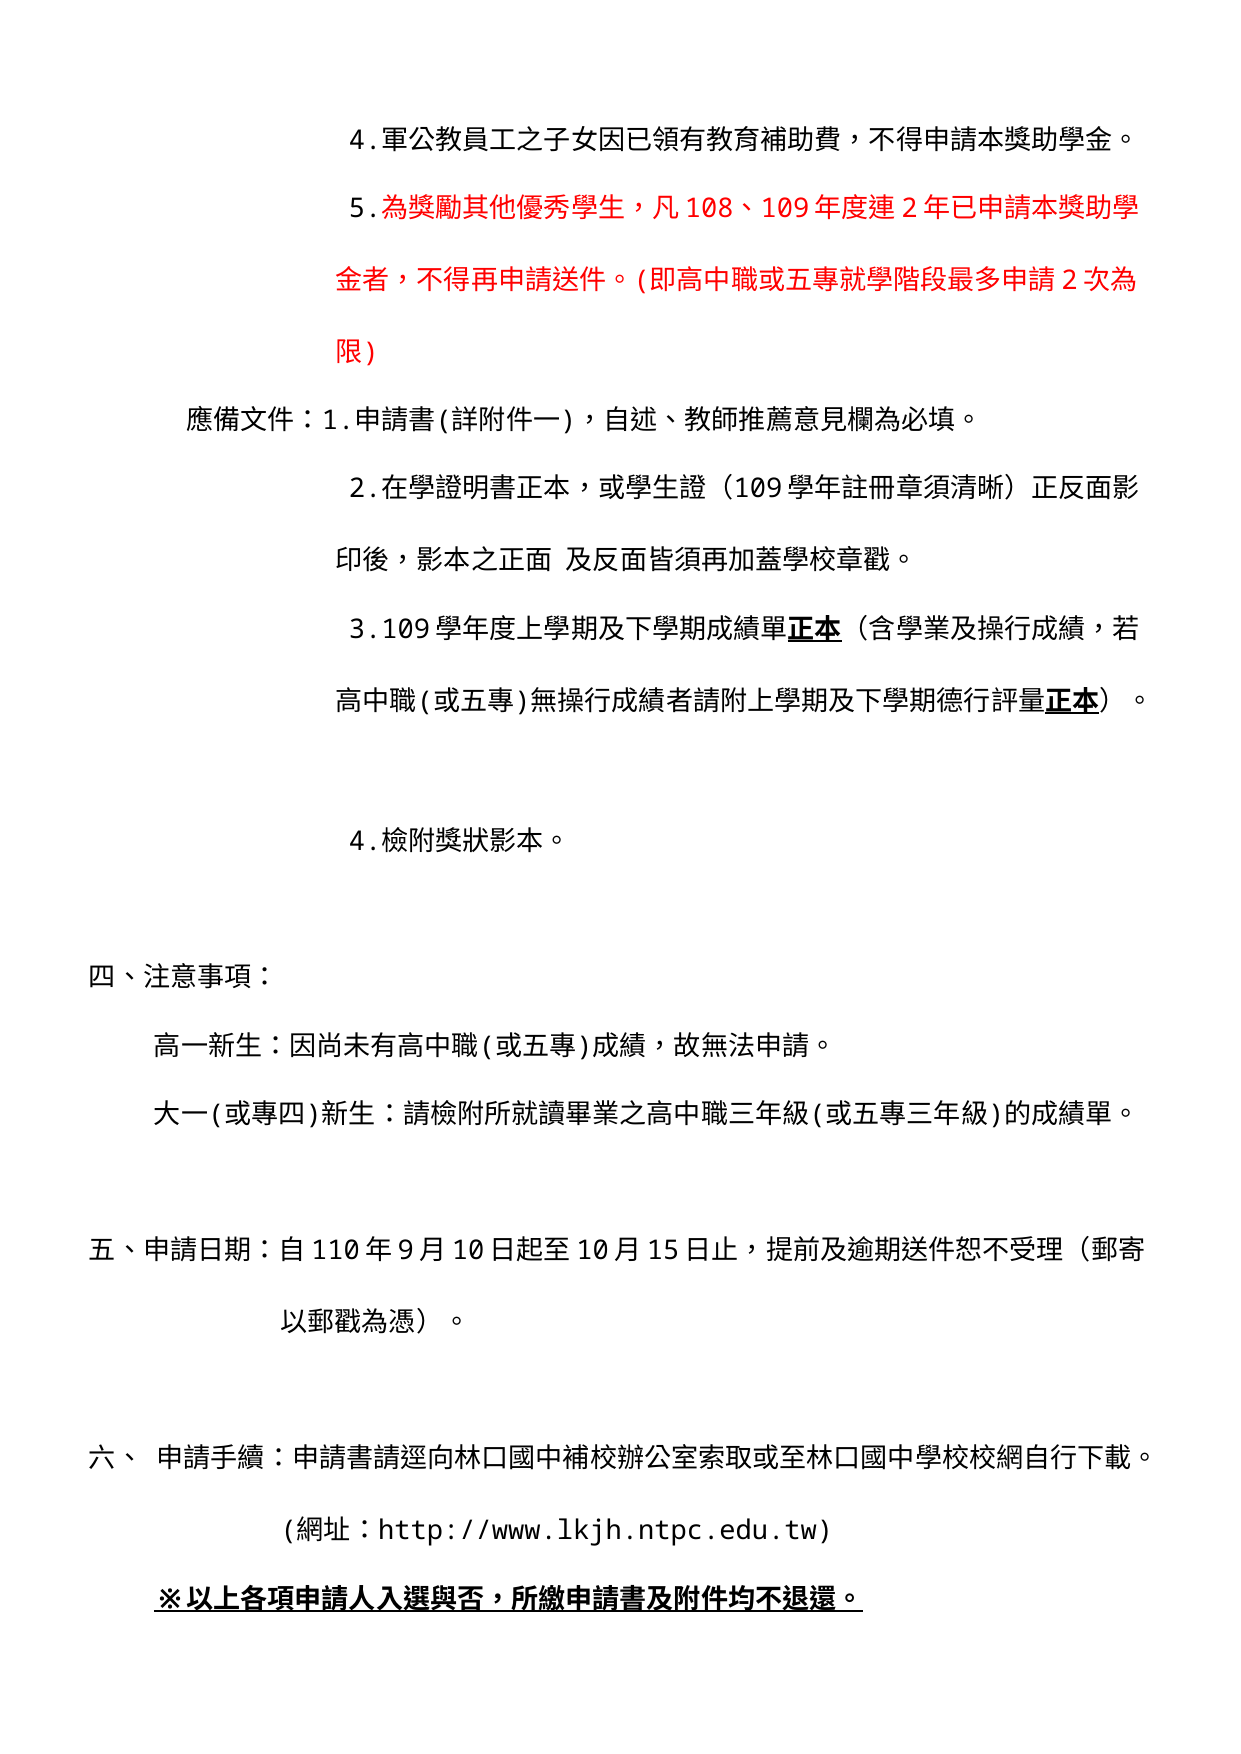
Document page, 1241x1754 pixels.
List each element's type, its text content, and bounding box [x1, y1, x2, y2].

text 4.檢附獎狀影本。 [89, 797, 1152, 859]
text 4.軍公教員工之子女因已領有教育補助費，不得申請本獎助學金。 [89, 96, 1152, 158]
text 3.109學年度上學期及下學期成績單正本（含學業及操行成績，若高中職(或五專)無操行成績者請附上學期及下學期德行評量正本）。 [89, 585, 1152, 791]
text 2.在學證明書正本，或學生證（109學年註冊章須清晰）正反面影印後，影本之正面 及反面皆須再加蓋學校章戳。 [89, 444, 1152, 579]
text 5.為獎勵其他優秀學生，凡108、109年度連2年已申請本獎助學金者，不得再申請送件。(即高中職或五專就學階段最多申請2次為限) [89, 164, 1152, 370]
text 四、注意事項： [89, 933, 1152, 996]
text 六、 申請手續：申請書請逕向林口國中補校辦公室索取或至林口國中學校校網自行下載。(網址：http://www.lkjh.ntpc.edu.tw) [89, 1414, 1152, 1549]
text 應備文件：1.申請書(詳附件一)，自述、教師推薦意見欄為必填。 [89, 376, 1152, 439]
text 大一(或專四)新生：請檢附所就讀畢業之高中職三年級(或五專三年級)的成績單。 [89, 1070, 1152, 1132]
text 高一新生：因尚未有高中職(或五專)成績，故無法申請。 [89, 1001, 1152, 1064]
text 五、申請日期：自110年9月10日起至10月15日止，提前及逾期送件恕不受理（郵寄以郵戳為憑）。 [89, 1206, 1152, 1341]
text ※以上各項申請人入選與否，所繳申請書及附件均不退還。 [89, 1554, 1152, 1617]
